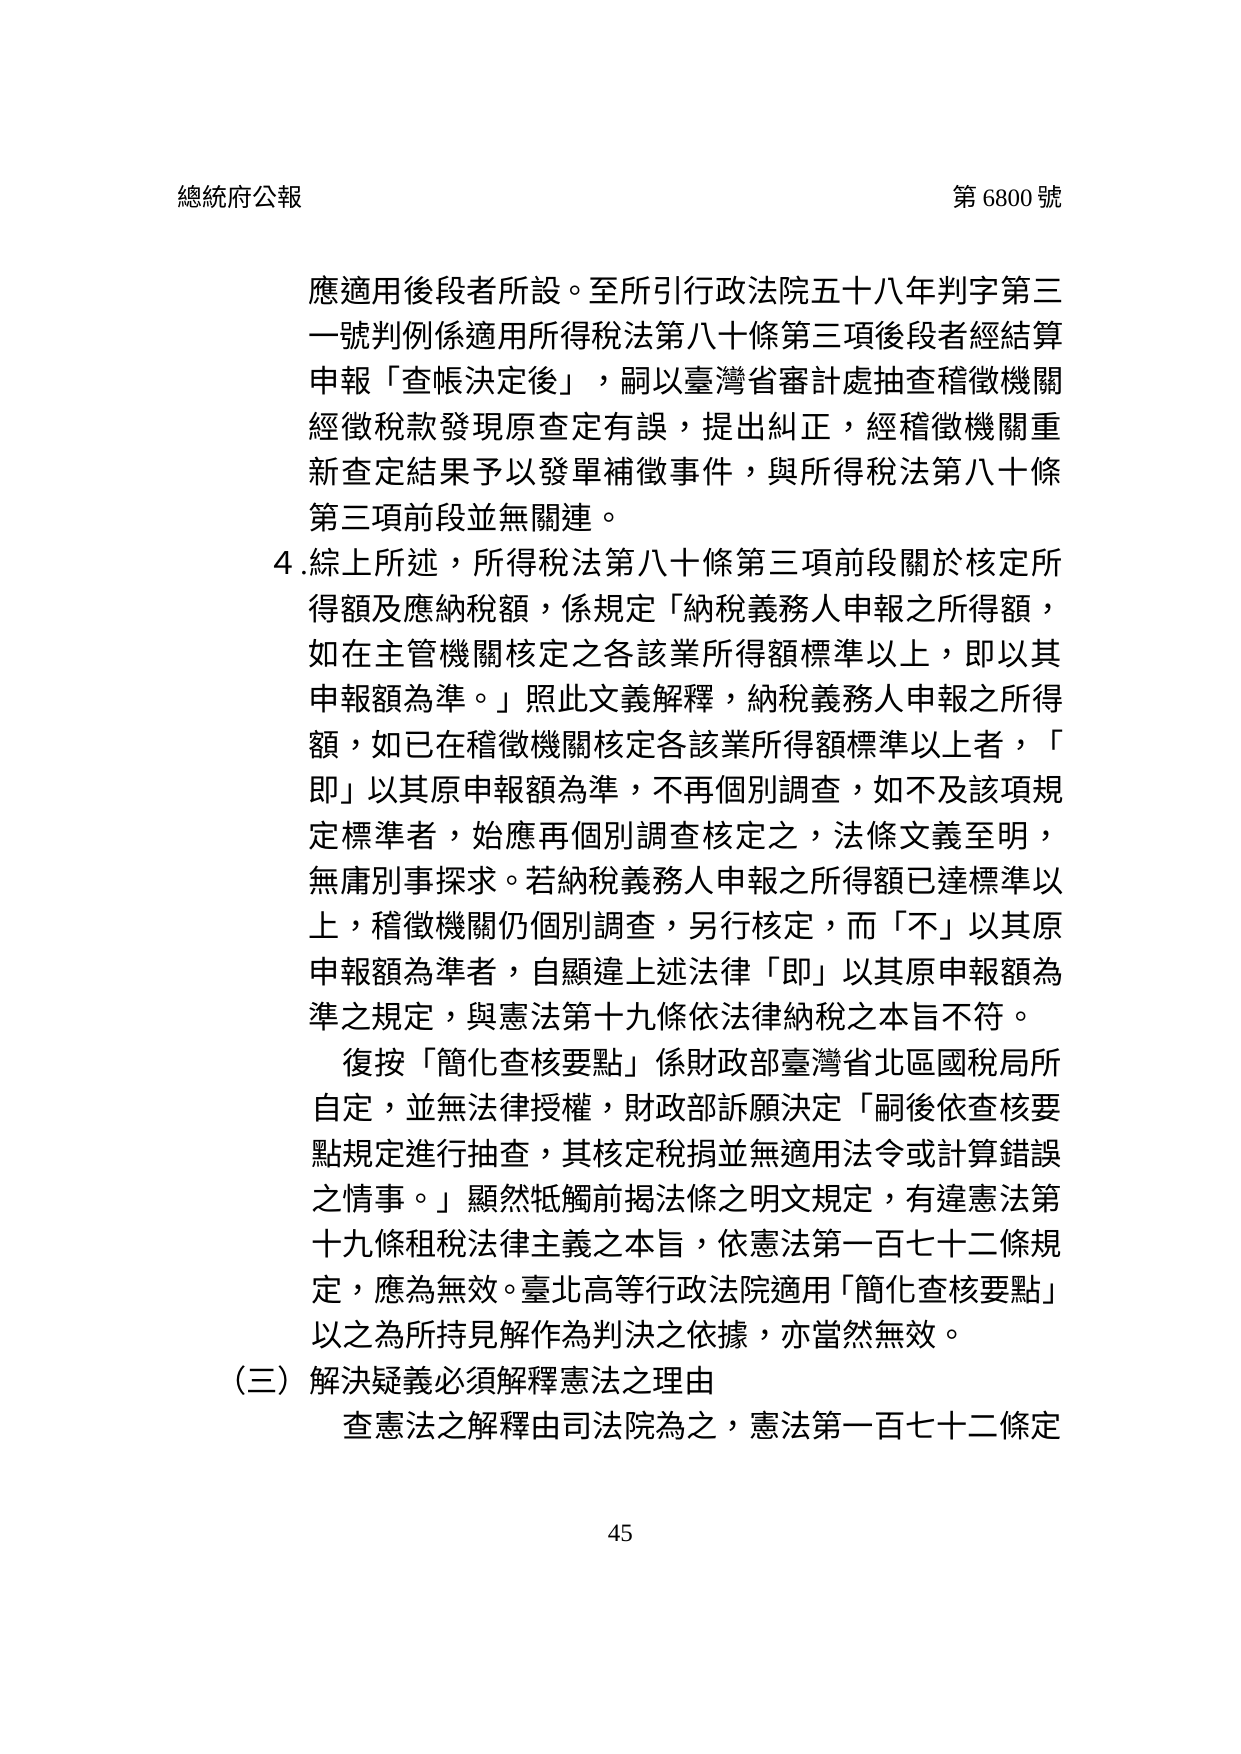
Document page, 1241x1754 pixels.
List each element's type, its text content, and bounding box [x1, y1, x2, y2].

text ４.綜上所述，所得稅法第八十條第三項前段關於核定所得額及應納稅額，係規定「納稅義務人申報之所得額，如在主管機關核定之各該業所得額標準以上，即以其申報額為準。」照此文義解釋，納稅義務人申報之所得額，如已在稽徵機關核定各該業所得額標準以上者，「即」以其原申報額為準，不再個別調查，如不及該項規定標準者，始應再個別調查核定之，法條文義至明，無庸別事探求。若納稅義務人申報之所得額已達標準以上，稽徵機關仍個別調查，另行核定，而「不」以其原申報額為準者，自顯違上述法律「即」以其原申報額為準之規定，與憲法第十九條依法律納稅之本旨不符。 [268, 538, 1063, 1038]
text 應適用後段者所設。至所引行政法院五十八年判字第三一號判例係適用所得稅法第八十條第三項後段者經結算申報「查帳決定後」，嗣以臺灣省審計處抽查稽徵機關經徵稅款發現原查定有誤，提出糾正，經稽徵機關重新查定結果予以發單補徵事件，與所得稅法第八十條第三項前段並無關連。 [268, 266, 1063, 538]
text 復按「簡化查核要點」係財政部臺灣省北區國稅局所自定，並無法律授權，財政部訴願決定「嗣後依查核要點規定進行抽查，其核定稅捐並無適用法令或計算錯誤之情事。」顯然牴觸前揭法條之明文規定，有違憲法第十九條租稅法律主義之本旨，依憲法第一百七十二條規定，應為無效。臺北高等行政法院適用「簡化查核要點」以之為所持見解作為判決之依據，亦當然無效。 [311, 1038, 1063, 1356]
text 查憲法之解釋由司法院為之，憲法第一百七十二條定有明文；人民於其憲法上所保障之權利遭受不法侵害，經依法定程序提起訴訟，對於確定終局裁判所適用之法律或命令有牴觸憲法之疑義者，得聲請解釋憲法，亦為司法院大法官審理案件法第五條第一項第二款所明定；本院依人民聲請所為之解釋，對於人民據以聲請之案件，亦有效力，確定終局裁判所適用之法律或命令，或其適用法律、命令之見解，經本院依人民聲請解釋認為與憲法意旨不符，其受不利確定終局裁判者，得以該解釋為再審或非常上訴之理由，迭經 鈞院釋字第一七七號、第一八五號解釋在案。聲請人八十六年度綜合所得稅結算申報案，訴願及行政法院確定終局裁判分別援引首揭「財政部臺灣省北區國稅局書面審核綜合所得稅執行業務者及補習班幼稚園托兒所簡化查核要點第七點」規定，再予個別調查核定，增列所得額，並據以課徵稅款，不法侵害聲請人憲法上所保障之權利，已詳如前述事實及理由。而聲請人憲法上所保障之權利遭受不法侵害，唯有 鈞院大法官解釋其違反憲法外，無以救濟，爰此聲請解釋憲法。 [311, 1401, 1063, 1447]
text （三）解決疑義必須解釋憲法之理由 [215, 1356, 1063, 1401]
